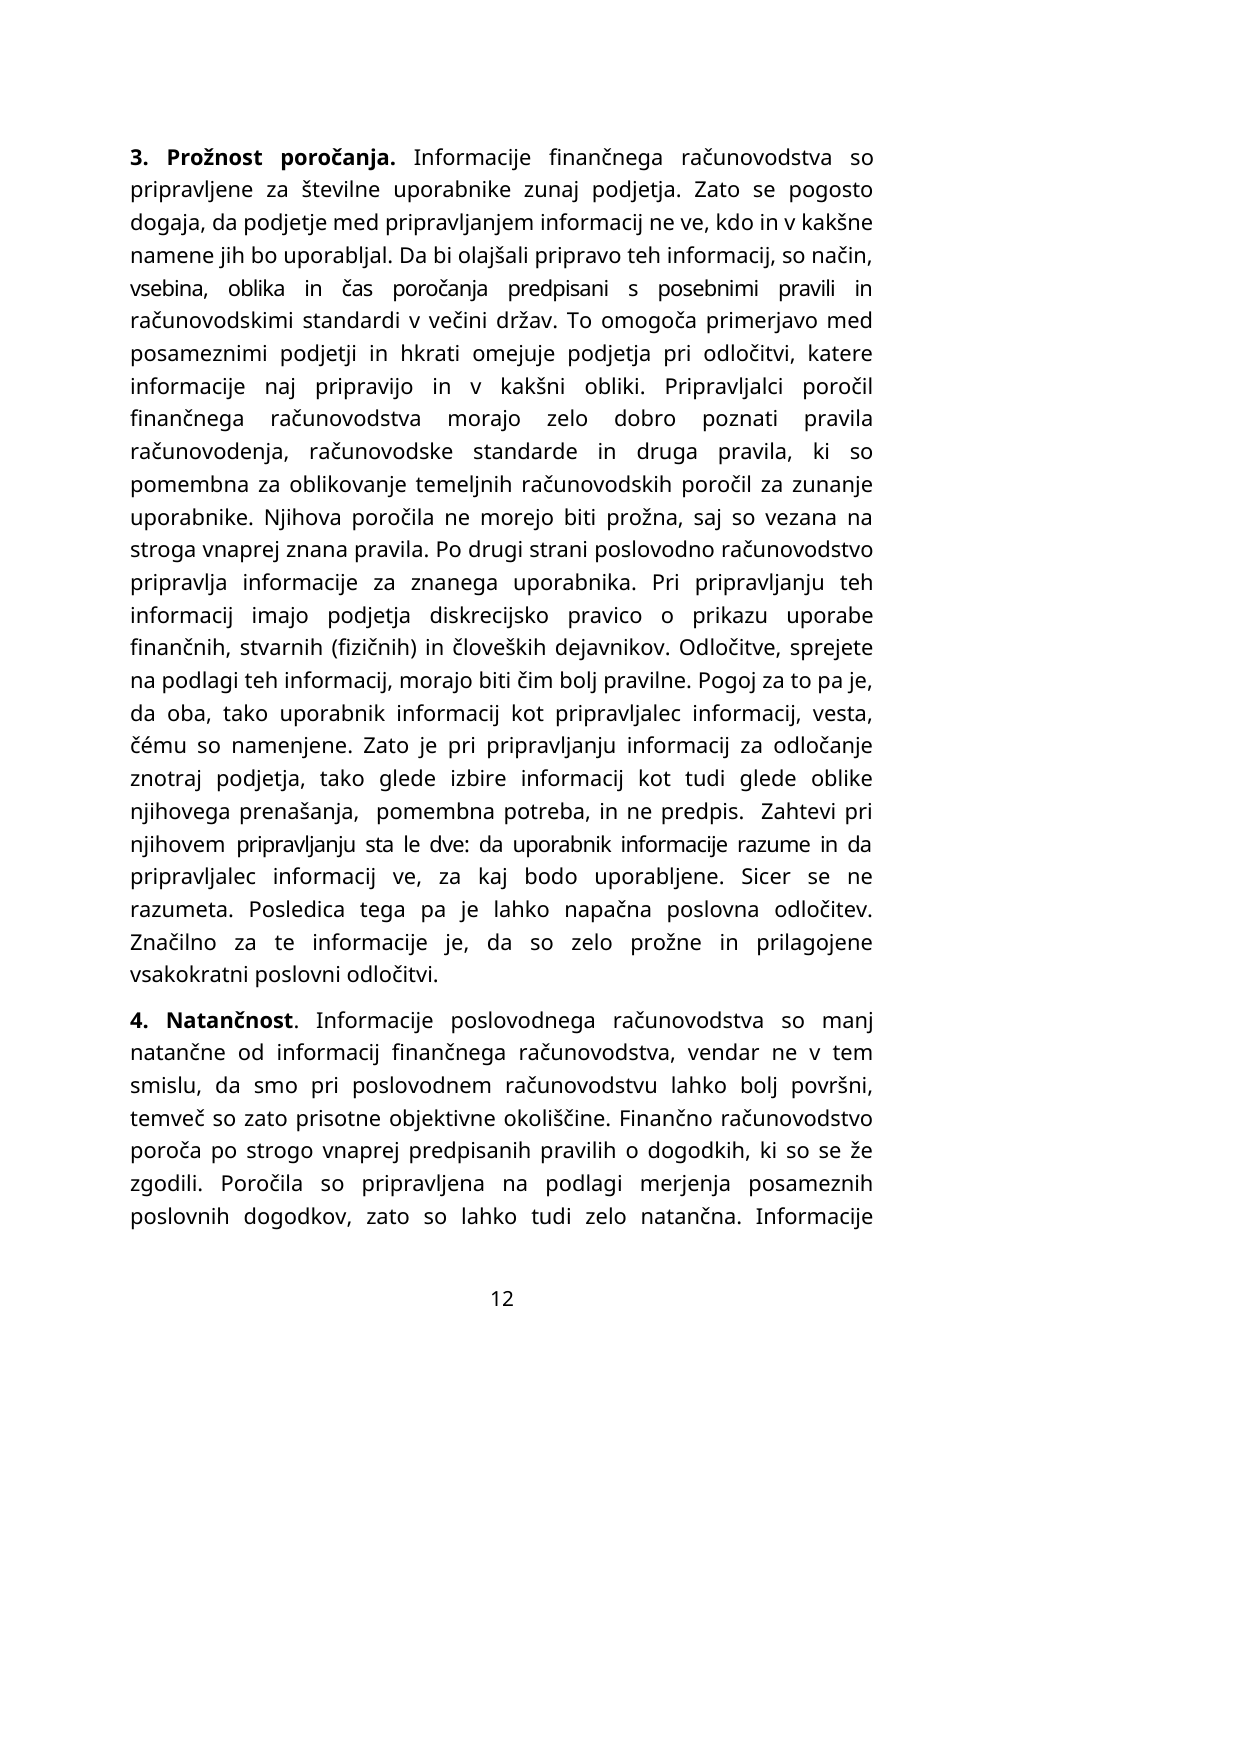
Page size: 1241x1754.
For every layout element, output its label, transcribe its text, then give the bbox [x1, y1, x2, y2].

text 3. Prožnost poročanja. Informacije finančnega računovodstva so pripravljene za številne uporabnike zunaj podjetja. Zato se pogosto dogaja, da podjetje med pripravljanjem informacij ne ve, kdo in v kakšne namene jih bo uporabljal. Da bi olajšali pripravo teh informacij, so način, vsebina, oblika in čas poročanja predpisani s posebnimi pravili in računovodskimi standardi v večini držav. To omogoča primerjavo med posameznimi podjetji in hkrati omejuje podjetja pri odločitvi, katere informacije naj pripravijo in v kakšni obliki. Pripravljalci poročil finančnega računovodstva morajo zelo dobro poznati pravila računovodenja, računovodske standarde in druga pravila, ki so pomembna za oblikovanje temeljnih računovodskih poročil za zunanje uporabnike. Njihova poročila ne morejo biti prožna, saj so vezana na stroga vnaprej znana pravila. Po drugi strani poslovodno računovodstvo pripravlja informacije za znanega uporabnika. Pri pripravljanju teh informacij imajo podjetja diskrecijsko pravico o prikazu uporabe finančnih, stvarnih (fizičnih) in človeških dejavnikov. Odločitve, sprejete na podlagi teh informacij, morajo biti čim bolj pravilne. Pogoj za to pa je, da oba, tako uporabnik informacij kot pripravljalec informacij, vesta, čému so namenjene. Zato je pri pripravljanju informacij za odločanje znotraj podjetja, tako glede izbire informacij kot tudi glede oblike njihovega prenašanja, pomembna potreba, in ne predpis. Zahtevi pri njihovem pripravljanju sta le dve: da uporabnik informacije razume in da pripravljalec informacij ve, za kaj bodo uporabljene. Sicer se ne razumeta. Posledica tega pa je lahko napačna poslovna odločitev. Značilno za te informacije je, da so zelo prožne in prilagojene vsakokratni poslovni odločitvi. [130, 142, 874, 989]
text 4. Natančnost. Informacije poslovodnega računovodstva so manj natančne od informacij finančnega računovodstva, vendar ne v tem smislu, da smo pri poslovodnem računovodstvu lahko bolj površni, temveč so zato prisotne objektivne okoliščine. Finančno računovodstvo poroča po strogo vnaprej predpisanih pravilih o dogodkih, ki so se že zgodili. Poročila so pripravljena na podlagi merjenja posameznih poslovnih dogodkov, zato so lahko tudi zelo natančna. Informacije [130, 1005, 874, 1231]
